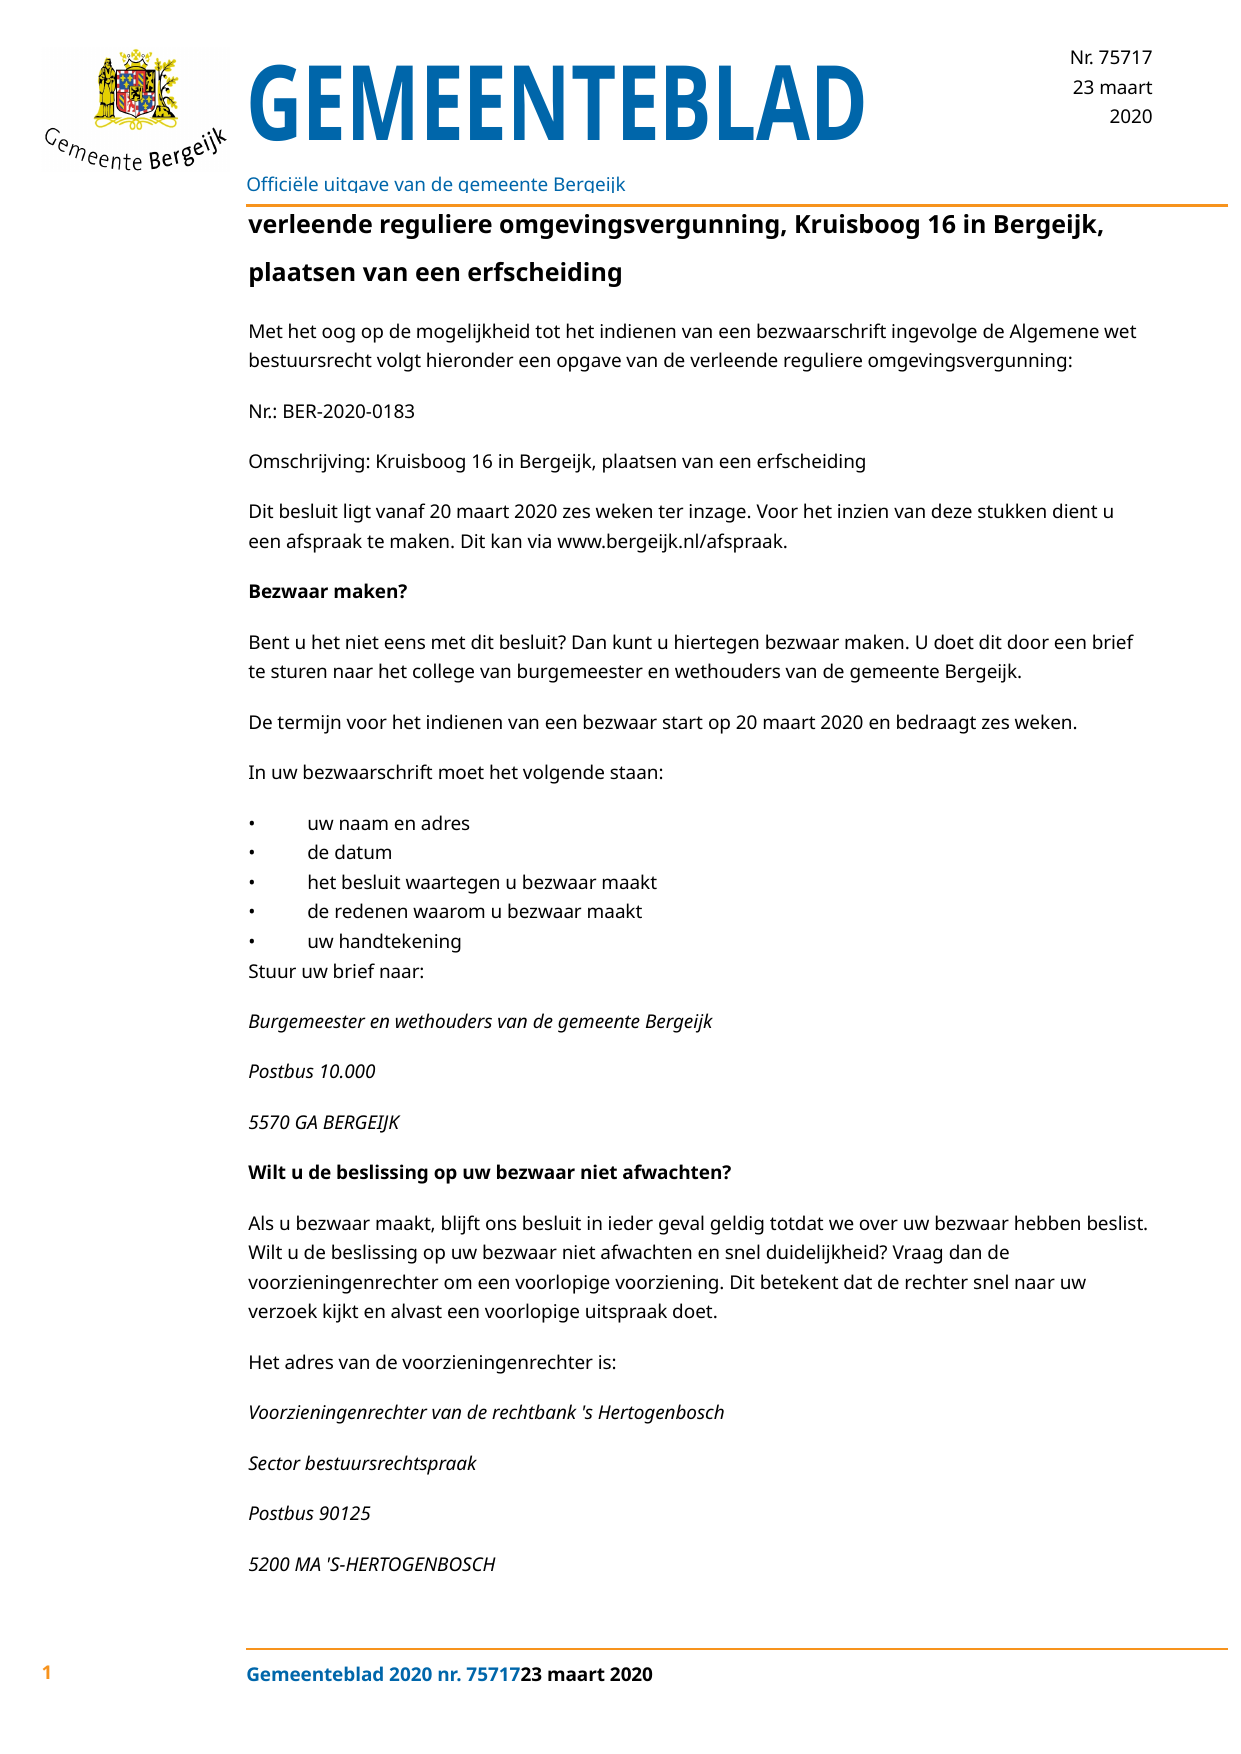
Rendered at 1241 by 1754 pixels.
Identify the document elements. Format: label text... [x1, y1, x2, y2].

list de datum [248, 839, 1152, 865]
text Wilt u de beslissing op uw bezwaar niet afwachten? [248, 1159, 1152, 1185]
text In uw bezwaarschrift moet het volgende staan: [248, 759, 1152, 785]
text Het adres van de voorzieningenrechter is: [248, 1349, 1152, 1375]
text Bent u het niet eens met dit besluit? Dan kunt u hiertegen bezwaar maken. U doet dit door een brief te sturen naar het college van burgemeester en wethouders van de gemeente Bergeijk. [248, 629, 1152, 684]
text verleende reguliere omgevingsvergunning, Kruisboog 16 in Bergeijk, plaatsen van een erfscheiding [248, 207, 1152, 288]
text Postbus 90125 [248, 1500, 1152, 1526]
picture [41, 47, 231, 172]
text 5570 GA BERGEIJK [248, 1109, 1152, 1135]
text Stuur uw brief naar: [248, 958, 1152, 984]
text De termijn voor het indienen van een bezwaar start op 20 maart 2020 en bedraagt zes weken. [248, 709, 1152, 735]
list het besluit waartegen u bezwaar maakt [248, 869, 1152, 895]
text Postbus 10.000 [248, 1059, 1152, 1084]
list de redenen waarom u bezwaar maakt [248, 899, 1152, 924]
text Voorzieningenrechter van de rechtbank 's Hertogenbosch [248, 1399, 1152, 1425]
text 5200 MA 'S-HERTOGENBOSCH [248, 1551, 1152, 1577]
list uw naam en adres [248, 810, 1152, 836]
text Nr.: BER-2020-0183 [248, 398, 1152, 424]
text Omschrijving: Kruisboog 16 in Bergeijk, plaatsen van een erfscheiding [248, 448, 1152, 474]
text Met het oog op de mogelijkheid tot het indienen van een bezwaarschrift ingevolge de Algemene wet bestuursrecht volgt hieronder een opgave van de verleende reguliere omgevingsvergunning: [248, 318, 1152, 373]
list uw handtekening [248, 928, 1152, 954]
text Burgemeester en wethouders van de gemeente Bergeijk [248, 1008, 1152, 1034]
text Dit besluit ligt vanaf 20 maart 2020 zes weken ter inzage. Voor het inzien van deze stukken dient u een afspraak te maken. Dit kan via www.bergeijk.nl/afspraak. [248, 499, 1152, 554]
text Als u bezwaar maakt, blijft ons besluit in ieder geval geldig totdat we over uw bezwaar hebben beslist. Wilt u de beslissing op uw bezwaar niet afwachten en snel duidelijkheid? Vraag dan de voorzieningenrechter om een voorlopige voorziening. Dit betekent dat de rechter snel naar uw verzoek kijkt en alvast een voorlopige uitspraak doet. [248, 1210, 1152, 1324]
text Bezwaar maken? [248, 579, 1152, 604]
text Sector bestuursrechtspraak [248, 1450, 1152, 1476]
